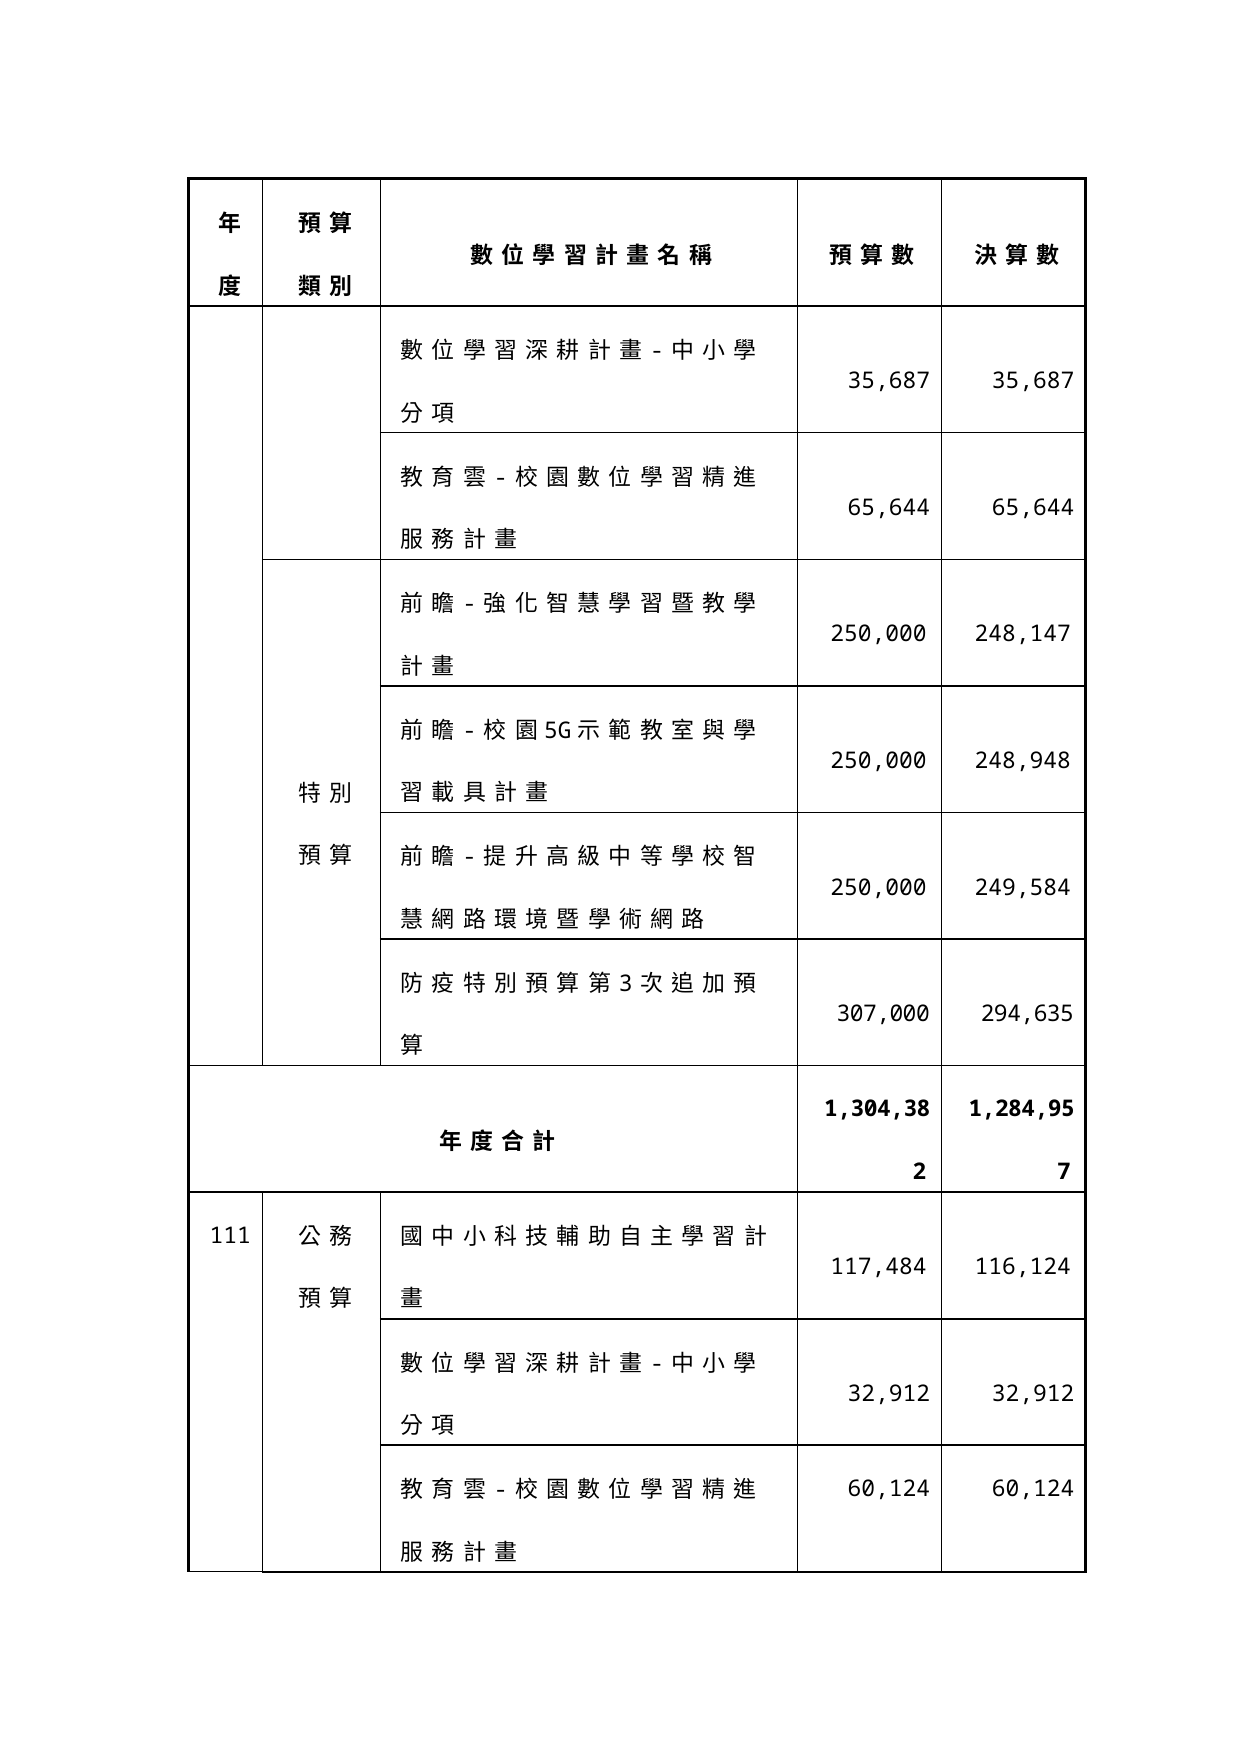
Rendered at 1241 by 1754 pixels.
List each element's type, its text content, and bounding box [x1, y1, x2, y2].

table_cell 數位學習深耕計畫-中小學分項 [381, 307, 797, 432]
table_header 年度 [190, 180, 262, 305]
table_cell 公務預算 [263, 1193, 380, 1571]
table_cell 前瞻-提升高級中等學校智慧網路環境暨學術網路 [381, 813, 797, 938]
table_header 數位學習計畫名稱 [381, 180, 797, 305]
table_cell 248,147 [942, 560, 1084, 685]
table_cell 32,912 [798, 1320, 941, 1444]
table_cell 國中小科技輔助自主學習計畫 [381, 1193, 797, 1318]
table_cell 294,635 [942, 940, 1084, 1065]
table_cell [263, 307, 380, 558]
table_cell 250,000 [798, 813, 941, 938]
table_header 預算類別 [263, 180, 380, 305]
table_cell 117,484 [798, 1193, 941, 1318]
table_cell 65,644 [798, 433, 941, 558]
table_cell 250,000 [798, 687, 941, 812]
table_cell 65,644 [942, 433, 1084, 558]
table_header 預算數 [798, 180, 941, 305]
table_cell 特別預算 [263, 560, 380, 1065]
table_cell 數位學習深耕計畫-中小學分項 [381, 1320, 797, 1444]
table_cell 307,000 [798, 940, 941, 1065]
table_cell 1,284,957 [942, 1066, 1084, 1191]
table_cell 111 [190, 1193, 262, 1571]
table_cell 前瞻-強化智慧學習暨教學計畫 [381, 560, 797, 685]
table_cell [190, 307, 262, 1065]
table_cell 250,000 [798, 560, 941, 685]
table_cell 116,124 [942, 1193, 1084, 1318]
table_cell 1,304,382 [798, 1066, 941, 1191]
table_cell 60,124 [798, 1446, 941, 1571]
table_cell 教育雲-校園數位學習精進服務計畫 [381, 1446, 797, 1571]
table_cell 教育雲-校園數位學習精進服務計畫 [381, 433, 797, 558]
table_cell 前瞻-校園5G示範教室與學習載具計畫 [381, 687, 797, 812]
table_cell 248,948 [942, 687, 1084, 812]
table_header 決算數 [942, 180, 1084, 305]
table_cell 35,687 [798, 307, 941, 432]
table_cell 35,687 [942, 307, 1084, 432]
table_cell 防疫特別預算第3次追加預算 [381, 940, 797, 1065]
table_cell 249,584 [942, 813, 1084, 938]
table_cell 年度合計 [190, 1066, 797, 1191]
table_cell 32,912 [942, 1320, 1084, 1444]
table_cell 60,124 [942, 1446, 1084, 1571]
